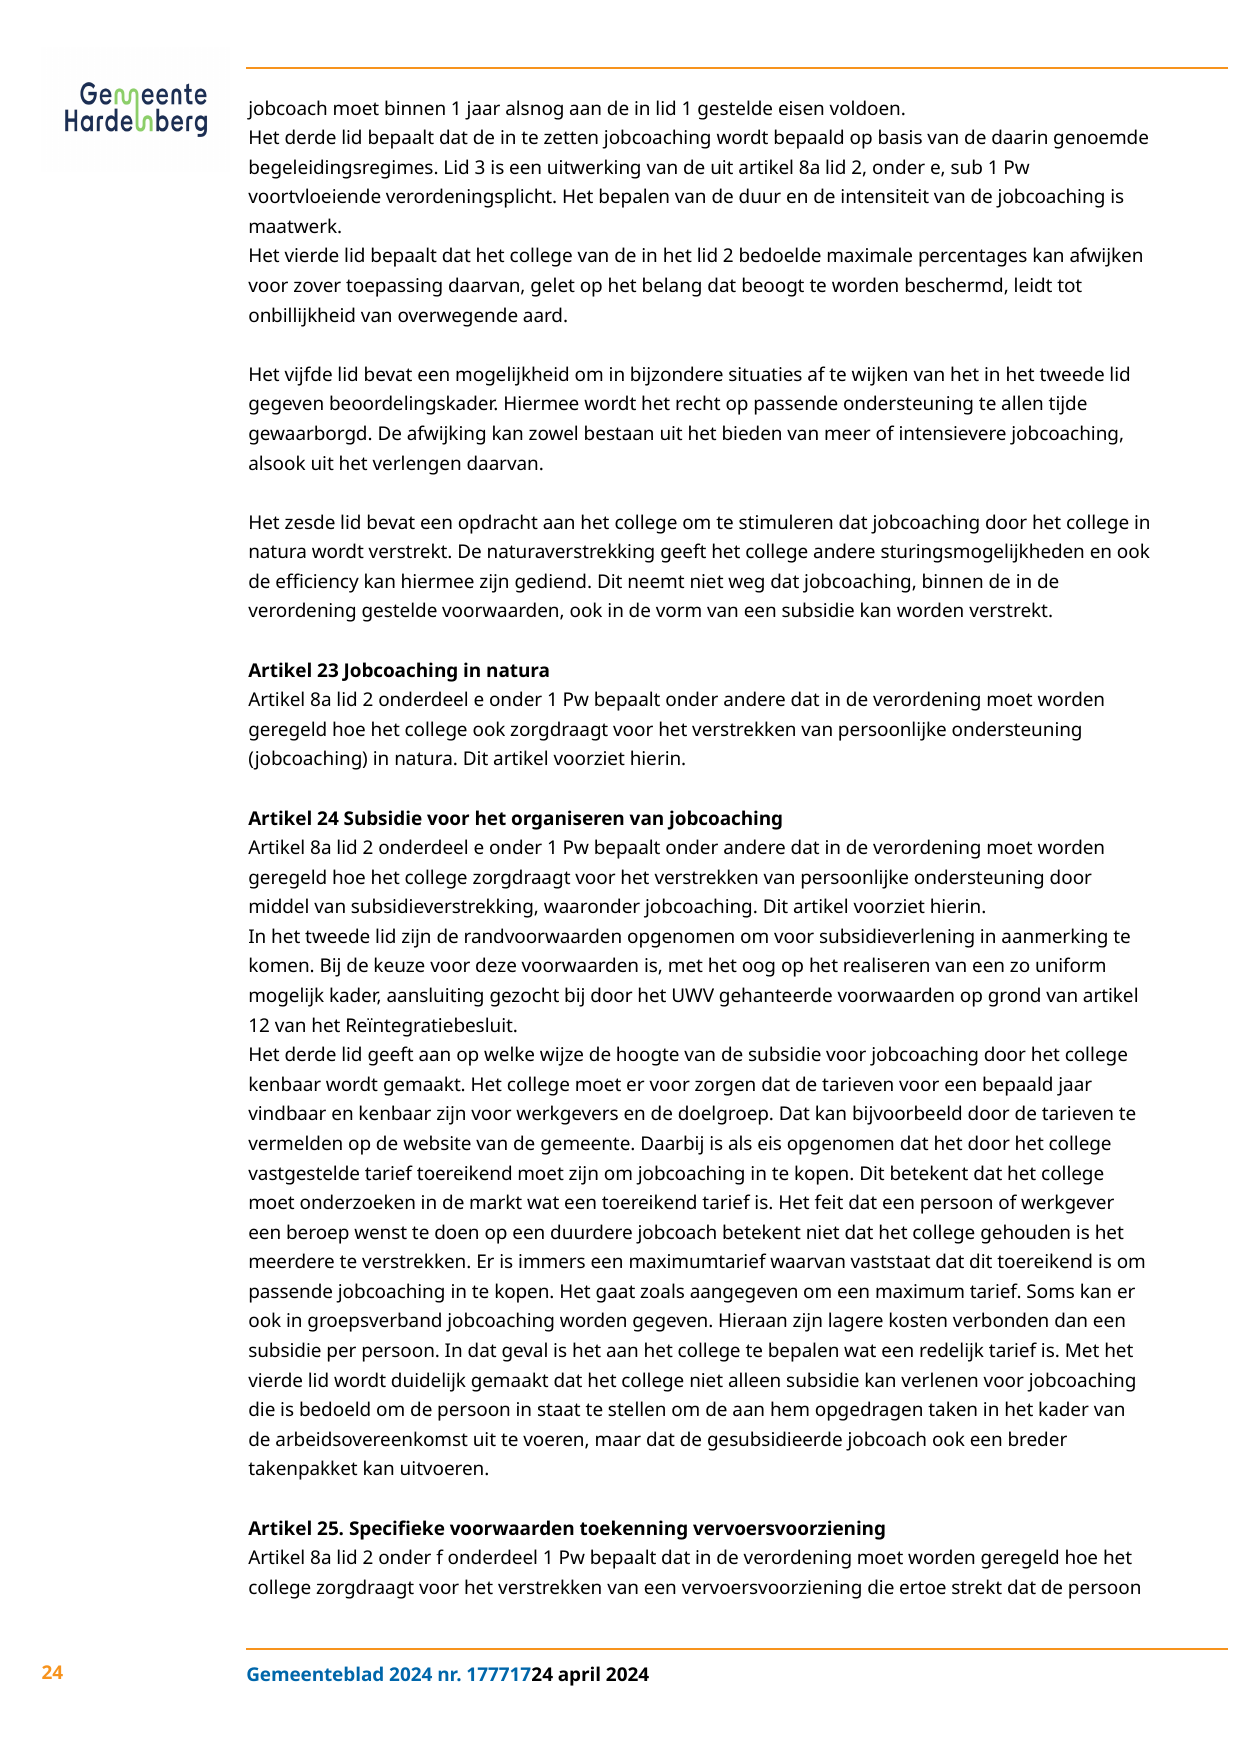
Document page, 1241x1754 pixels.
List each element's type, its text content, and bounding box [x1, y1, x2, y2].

text Het zesde lid bevat een opdracht aan het college om te stimuleren dat jobcoaching door het college in natura wordt verstrekt. De naturaverstrekking geeft het college andere sturingsmogelijkheden en ook de efficiency kan hiermee zijn gediend. Dit neemt niet weg dat jobcoaching, binnen de in de verordening gestelde voorwaarden, ook in de vorm van een subsidie kan worden verstrekt. [248, 509, 1152, 623]
text jobcoach moet binnen 1 jaar alsnog aan de in lid 1 gestelde eisen voldoen. [248, 95, 1152, 121]
text Het derde lid geeft aan op welke wijze de hoogte van de subsidie voor jobcoaching door het college kenbaar wordt gemaakt. Het college moet er voor zorgen dat de tarieven voor een bepaald jaar vindbaar en kenbaar zijn voor werkgevers en de doelgroep. Dat kan bijvoorbeeld door de tarieven te vermelden op de website van de gemeente. Daarbij is als eis opgenomen dat het door het college vastgestelde tarief toereikend moet zijn om jobcoaching in te kopen. Dit betekent dat het college moet onderzoeken in de markt wat een toereikend tarief is. Het feit dat een persoon of werkgever een beroep wenst te doen op een duurdere jobcoach betekent niet dat het college gehouden is het meerdere te verstrekken. Er is immers een maximumtarief waarvan vaststaat dat dit toereikend is om passende jobcoaching in te kopen. Het gaat zoals aangegeven om een maximum tarief. Soms kan er ook in groepsverband jobcoaching worden gegeven. Hieraan zijn lagere kosten verbonden dan een subsidie per persoon. In dat geval is het aan het college te bepalen wat een redelijk tarief is. Met het vierde lid wordt duidelijk gemaakt dat het college niet alleen subsidie kan verlenen voor jobcoaching die is bedoeld om de persoon in staat te stellen om de aan hem opgedragen taken in het kader van de arbeidsovereenkomst uit te voeren, maar dat de gesubsidieerde jobcoach ook een breder takenpakket kan uitvoeren. [248, 1041, 1152, 1481]
text Het vierde lid bepaalt dat het college van de in het lid 2 bedoelde maximale percentages kan afwijken voor zover toepassing daarvan, gelet op het belang dat beoogt te worden beschermd, leidt tot onbillijkheid van overwegende aard. [248, 243, 1152, 328]
text Artikel 24 Subsidie voor het organiseren van jobcoaching [248, 805, 1152, 831]
picture [41, 47, 231, 172]
text Artikel 23 Jobcoaching in natura [248, 657, 1152, 683]
text In het tweede lid zijn de randvoorwaarden opgenomen om voor subsidieverlening in aanmerking te komen. Bij de keuze voor deze voorwaarden is, met het oog op het realiseren van een zo uniform mogelijk kader, aansluiting gezocht bij door het UWV gehanteerde voorwaarden op grond van artikel 12 van het Reïntegratiebesluit. [248, 923, 1152, 1038]
text Artikel 8a lid 2 onderdeel e onder 1 Pw bepaalt onder andere dat in de verordening moet worden geregeld hoe het college ook zorgdraagt voor het verstrekken van persoonlijke ondersteuning (jobcoaching) in natura. Dit artikel voorziet hierin. [248, 686, 1152, 771]
text Het vijfde lid bevat een mogelijkheid om in bijzondere situaties af te wijken van het in het tweede lid gegeven beoordelingskader. Hiermee wordt het recht op passende ondersteuning te allen tijde gewaarborgd. De afwijking kan zowel bestaan uit het bieden van meer of intensievere jobcoaching, alsook uit het verlengen daarvan. [248, 361, 1152, 476]
text Artikel 8a lid 2 onder f onderdeel 1 Pw bepaalt dat in de verordening moet worden geregeld hoe het college zorgdraagt voor het verstrekken van een vervoersvoorziening die ertoe strekt dat de persoon [248, 1544, 1152, 1600]
text Artikel 25. Specifieke voorwaarden toekenning vervoersvoorziening [248, 1515, 1152, 1541]
text Het derde lid bepaalt dat de in te zetten jobcoaching wordt bepaald op basis van de daarin genoemde begeleidingsregimes. Lid 3 is een uitwerking van de uit artikel 8a lid 2, onder e, sub 1 Pw voortvloeiende verordeningsplicht. Het bepalen van de duur en de intensiteit van de jobcoaching is maatwerk. [248, 124, 1152, 239]
text Artikel 8a lid 2 onderdeel e onder 1 Pw bepaalt onder andere dat in de verordening moet worden geregeld hoe het college zorgdraagt voor het verstrekken van persoonlijke ondersteuning door middel van subsidieverstrekking, waaronder jobcoaching. Dit artikel voorziet hierin. [248, 834, 1152, 919]
